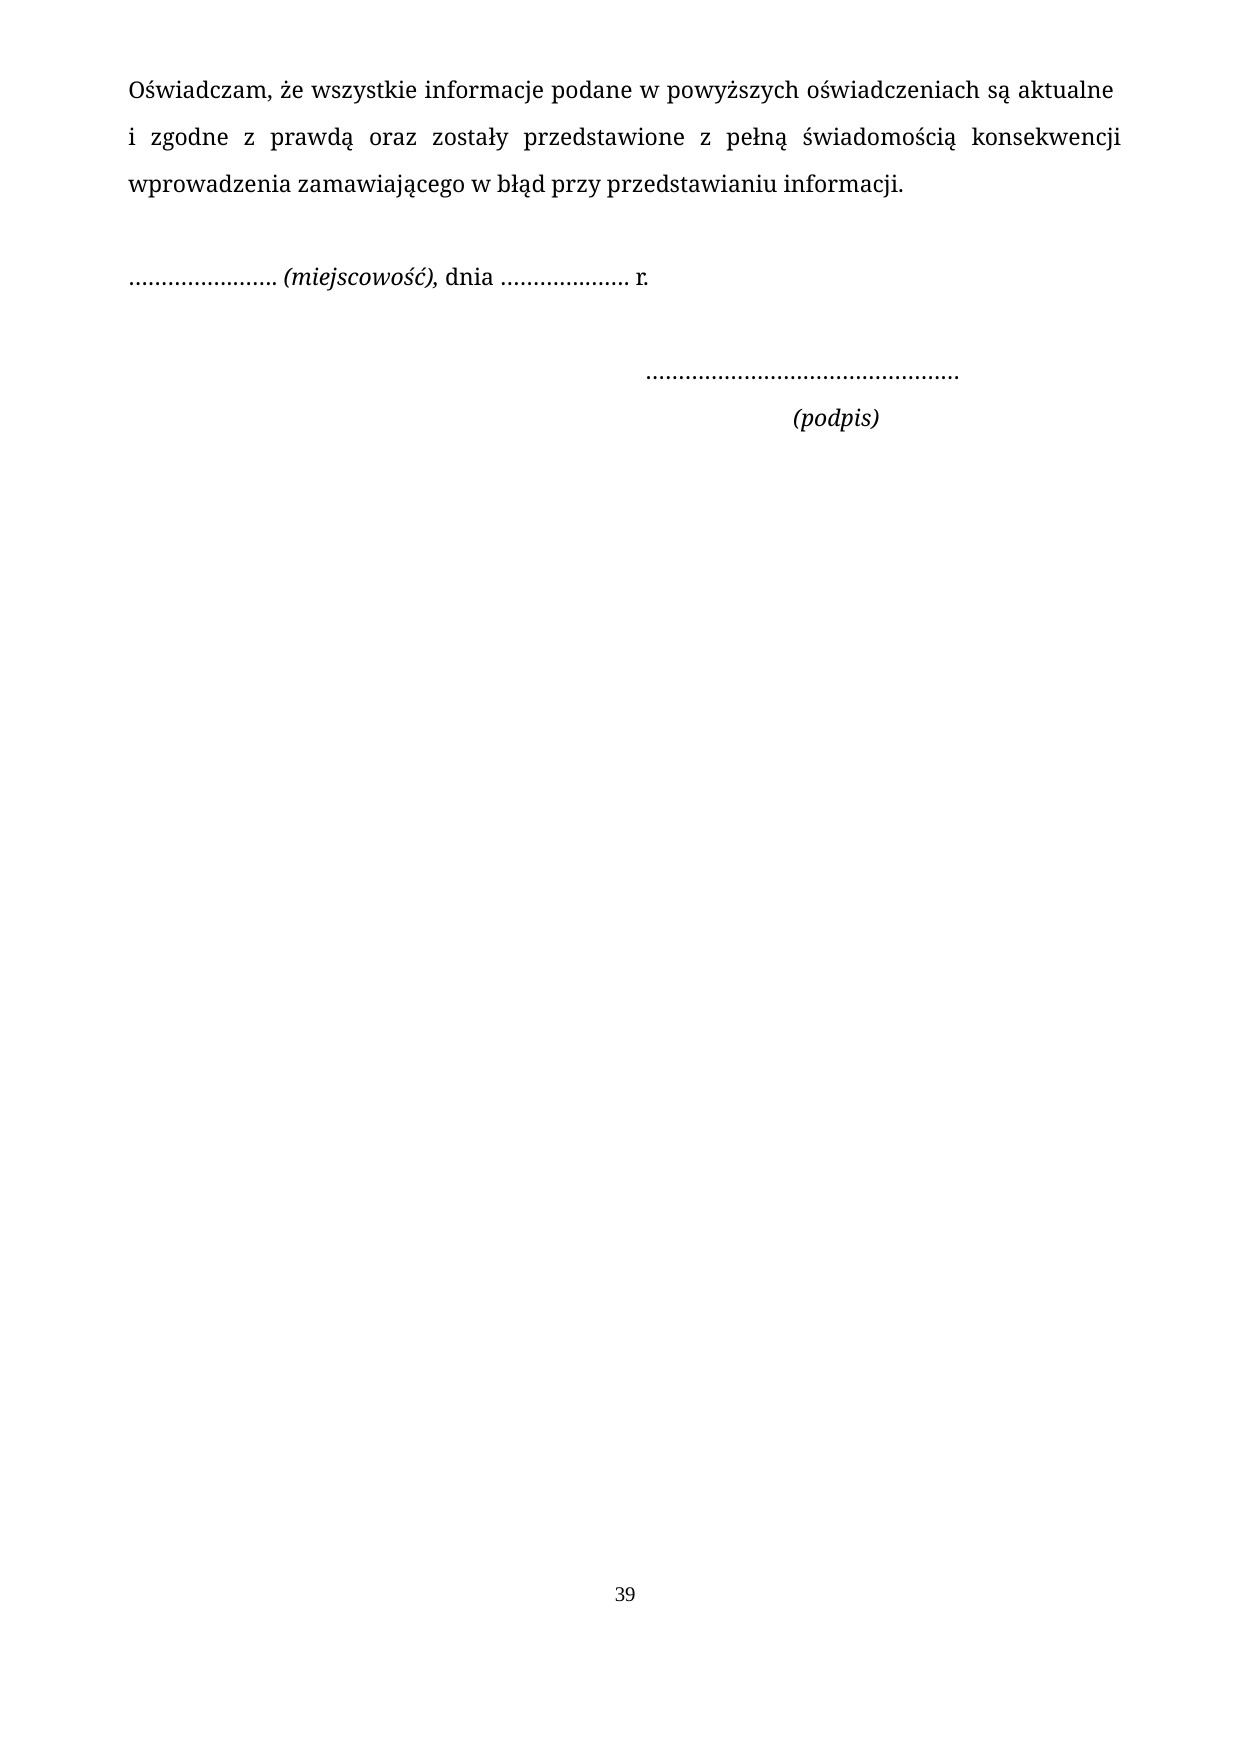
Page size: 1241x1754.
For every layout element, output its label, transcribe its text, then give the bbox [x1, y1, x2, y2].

text …………….……. (miejscowość), dnia ………….……. r. [128, 261, 1122, 292]
text Oświadczam, że wszystkie informacje podane w powyższych oświadczeniach są aktualne i zgodne z prawdą oraz zostały przedstawione z pełną świadomością konsekwencji wprowadzenia zamawiającego w błąd przy przedstawianiu informacji. [128, 74, 1122, 199]
text (podpis) [128, 402, 1122, 433]
text ………………………………………… [128, 355, 1122, 386]
